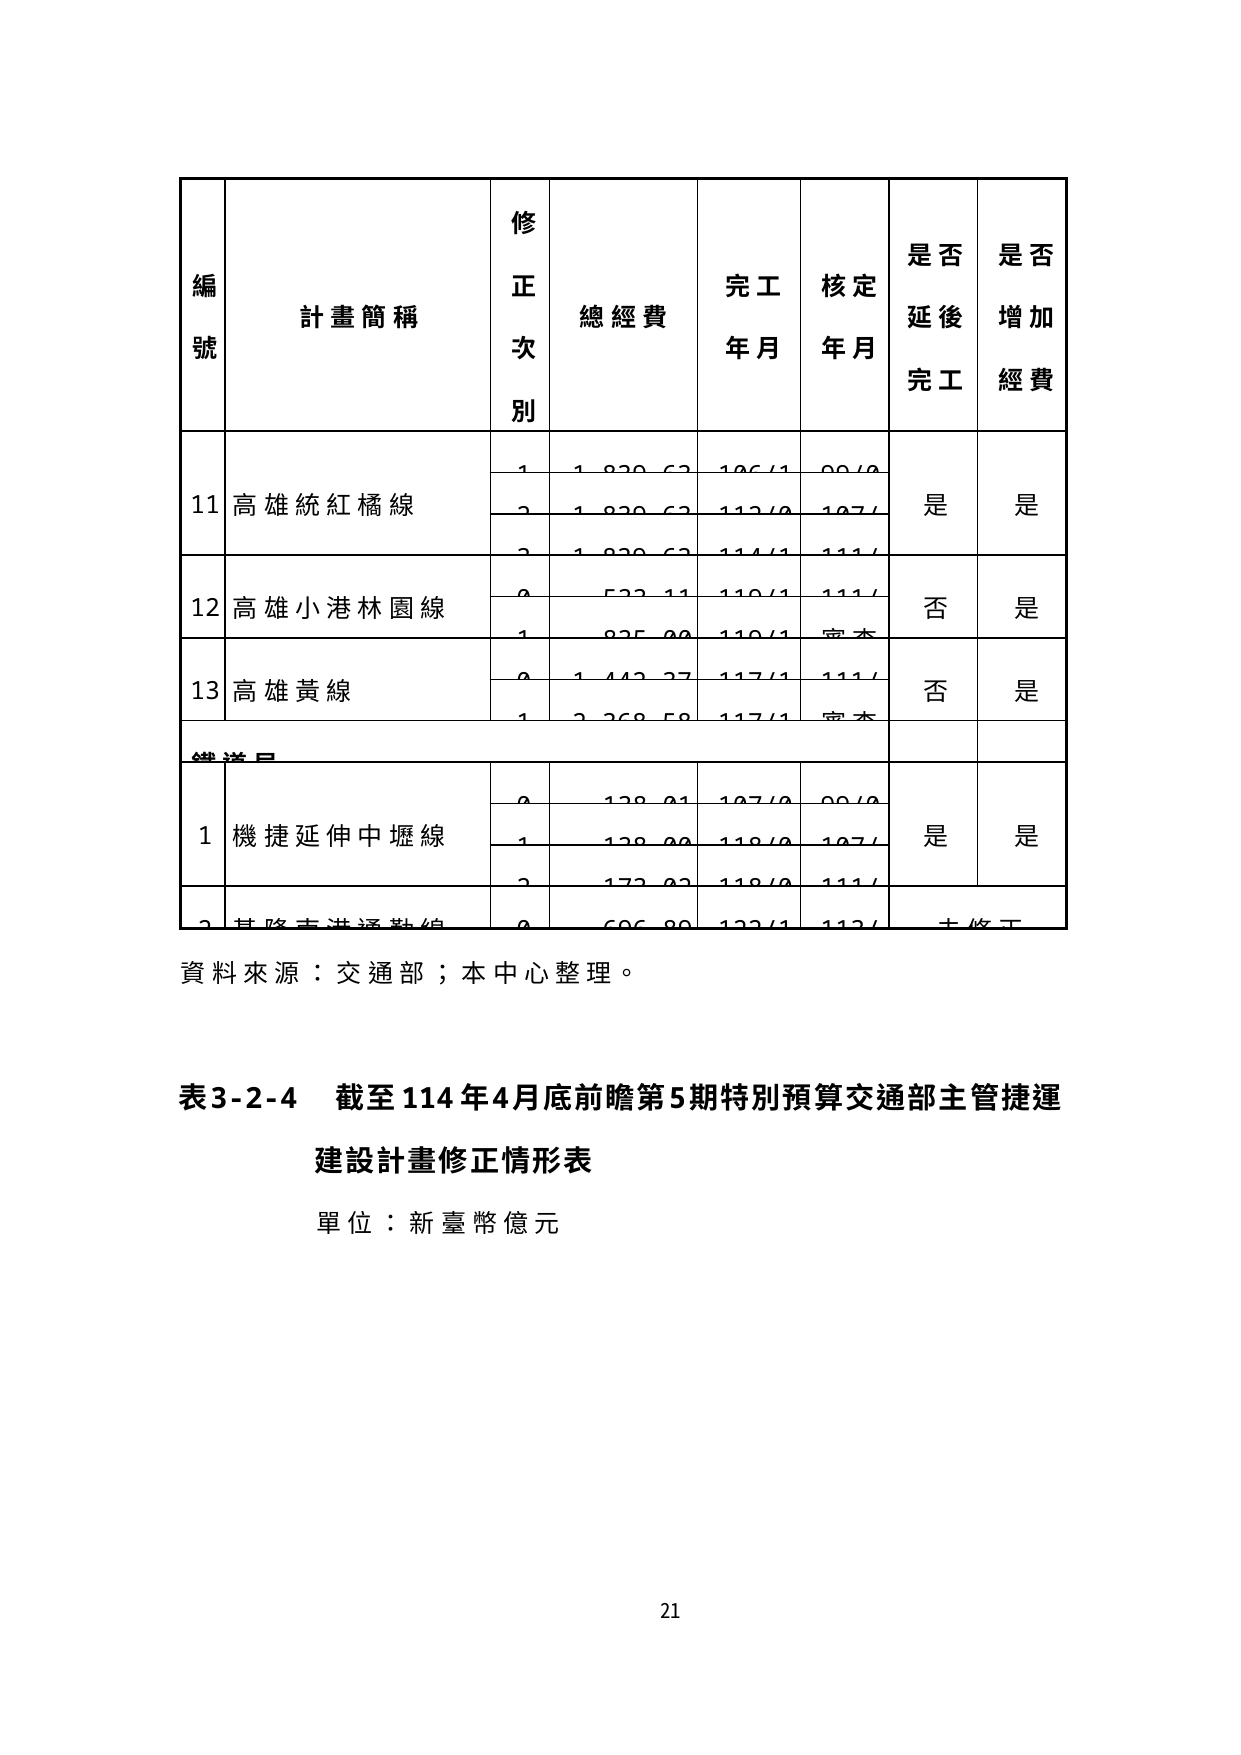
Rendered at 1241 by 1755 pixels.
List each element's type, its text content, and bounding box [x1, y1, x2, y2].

table_cell 1,442.37 [550, 639, 697, 678]
table_cell 99/04 [801, 763, 888, 802]
table_cell 0 [491, 639, 549, 678]
table_cell 107/12 [801, 473, 888, 513]
table_cell 0 [491, 763, 549, 802]
table_cell 119/12 [698, 556, 800, 596]
table_cell 1 [182, 763, 224, 885]
table_cell 111/09 [801, 556, 888, 596]
table_cell 138.00 [550, 804, 697, 844]
table_cell 0 [491, 556, 549, 596]
table_cell 112/08 [698, 473, 800, 513]
table_cell 高雄小港林園線 [226, 556, 490, 637]
table_cell 否 [890, 556, 977, 637]
table_cell 2 [491, 473, 549, 513]
table_cell [890, 721, 977, 761]
table_cell 是 [890, 763, 977, 885]
table_cell 是 [890, 432, 977, 554]
table_header 是否延後完工 [890, 180, 977, 430]
text 資料來源：交通部；本中心整理。 [177, 930, 1063, 992]
table_cell 是 [978, 432, 1065, 554]
table_cell 1,839.63 [550, 473, 697, 513]
table_header 核定 年月 [801, 180, 888, 430]
table_cell 未修正 [890, 887, 1065, 927]
table_cell 835.00 [550, 597, 697, 637]
table_cell 106/12 [698, 432, 800, 472]
table_cell 111/09 [801, 515, 888, 554]
table_cell 111/03 [801, 639, 888, 678]
table_cell 審查中 [801, 597, 888, 637]
table_header 總經費 [550, 180, 697, 430]
table_cell 117/12 [698, 680, 800, 720]
table_cell 114/10 [698, 515, 800, 554]
table_cell 否 [890, 639, 977, 720]
table_cell 11 [182, 432, 224, 554]
table_cell 118/07 [698, 846, 800, 885]
table_header 完工 年月 [698, 180, 800, 430]
table_cell 基隆南港通勤線 [226, 887, 490, 927]
text 表3-2-4 截至114年4月底前瞻第5期特別預算交通部主管捷運建設計畫修正情形表 單位：新臺幣億元 [177, 1055, 1063, 1242]
table_cell 113/01 [801, 887, 888, 927]
table_cell 是 [978, 763, 1065, 885]
table_cell 111/09 [801, 846, 888, 885]
table_cell 1 [491, 597, 549, 637]
table_cell 696.89 [550, 887, 697, 927]
table_cell 122/12 [698, 887, 800, 927]
table_cell 2 [182, 887, 224, 927]
table_cell 13 [182, 639, 224, 720]
table_cell 是 [978, 556, 1065, 637]
table_cell 高雄黃線 [226, 639, 490, 720]
table_cell 審查中 [801, 680, 888, 720]
table_cell 1 [491, 680, 549, 720]
table_cell 2,368.58 [550, 680, 697, 720]
table_cell 533.11 [550, 556, 697, 596]
table_cell 117/12 [698, 639, 800, 678]
table_header 是否增加經費 [978, 180, 1065, 430]
table_cell 107/07 [801, 804, 888, 844]
table_header 計畫簡稱 [226, 180, 490, 430]
table_cell 鐵道局 [182, 721, 888, 761]
table_cell 3 [491, 515, 549, 554]
table_cell 173.02 [550, 846, 697, 885]
table_cell 是 [978, 639, 1065, 720]
table_cell 138.01 [550, 763, 697, 802]
table_cell [978, 721, 1065, 761]
table_cell 1,839.63 [550, 432, 697, 472]
table_cell 1 [491, 804, 549, 844]
table_cell 107/06 [698, 763, 800, 802]
table_cell 118/07 [698, 804, 800, 844]
table_cell 1 [491, 432, 549, 472]
table_cell 12 [182, 556, 224, 637]
table_cell 1,839.63 [550, 515, 697, 554]
table_cell 0 [491, 887, 549, 927]
table_cell 高雄統紅橘線 [226, 432, 490, 554]
table_cell 機捷延伸中壢線 [226, 763, 490, 885]
table_header 修正 次別 [491, 180, 549, 430]
table_cell 2 [491, 846, 549, 885]
table_header 編號 [182, 180, 224, 430]
table_cell 119/12 [698, 597, 800, 637]
table_cell 99/07 [801, 432, 888, 472]
